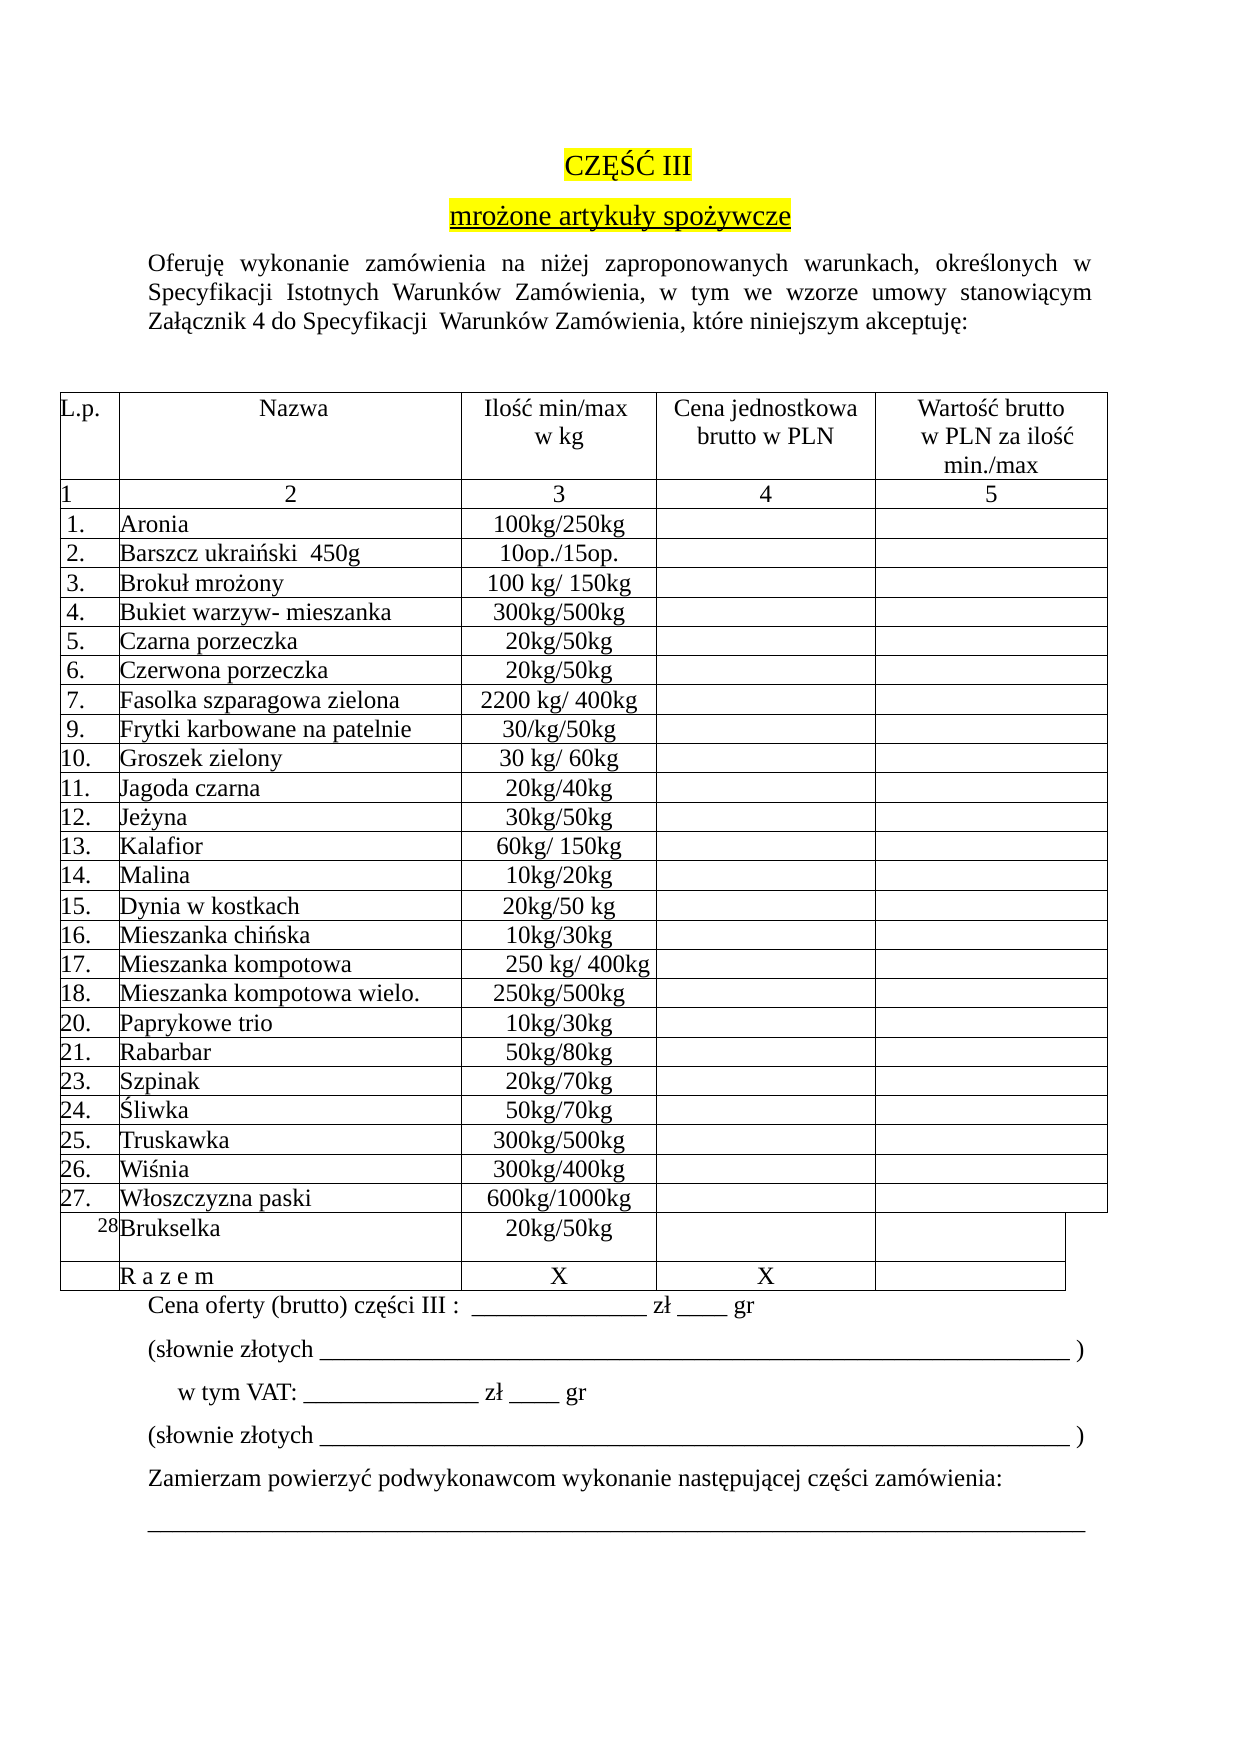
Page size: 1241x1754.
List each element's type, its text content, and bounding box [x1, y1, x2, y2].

table_cell [61, 1262, 119, 1290]
table_cell [657, 979, 875, 1007]
table_cell X [462, 1262, 656, 1290]
table_cell Mieszanka chińska [120, 921, 461, 949]
table_header L.p. [61, 393, 119, 479]
table_cell 15. [61, 891, 119, 919]
table_cell 10kg/30kg [462, 921, 656, 949]
table_cell [876, 1213, 1065, 1261]
table_cell 10kg/20kg [462, 861, 656, 890]
table_cell [657, 1038, 875, 1066]
table_cell [876, 832, 1107, 860]
table_cell 12. [61, 803, 119, 831]
table_cell [876, 715, 1107, 743]
text CZĘŚĆ III [148, 148, 1092, 181]
table_cell 20kg/50kg [462, 1213, 656, 1261]
text (słownie złotych ____________________________________________________________ ) [148, 1334, 1092, 1362]
table_cell Czarna porzeczka [120, 627, 461, 655]
table_cell [876, 1067, 1107, 1095]
text Cena oferty (brutto) części III : ______________ zł ____ gr [148, 1291, 1092, 1319]
table_cell 250 kg/ 400kg [462, 950, 656, 978]
table_cell Paprykowe trio [120, 1008, 461, 1037]
table_cell [657, 539, 875, 567]
table_cell [876, 1038, 1107, 1066]
table_cell [876, 568, 1107, 596]
table_cell [876, 1096, 1107, 1124]
table_cell [876, 861, 1107, 890]
table_cell 100 kg/ 150kg [462, 568, 656, 596]
table_cell [876, 979, 1107, 1007]
table_cell 250kg/500kg [462, 979, 656, 1007]
table_cell Barszcz ukraiński 450g [120, 539, 461, 567]
table_cell 300kg/500kg [462, 598, 656, 626]
table_cell 20kg/50kg [462, 627, 656, 655]
table_cell 21. [61, 1038, 119, 1066]
table_cell [876, 539, 1107, 567]
table_cell 14. [61, 861, 119, 890]
table_cell Czerwona porzeczka [120, 656, 461, 684]
table_cell 27. [61, 1184, 119, 1212]
table_cell Brukselka [120, 1213, 461, 1261]
table_cell 1. [61, 509, 119, 537]
table_cell Brokuł mrożony [120, 568, 461, 596]
table_cell 9. [61, 715, 119, 743]
table_cell [876, 1008, 1107, 1037]
table_cell X [657, 1262, 875, 1290]
table_cell [657, 627, 875, 655]
table_cell [657, 803, 875, 831]
table_cell 24. [61, 1096, 119, 1124]
text (słownie złotych ____________________________________________________________ ) [148, 1420, 1092, 1449]
table_cell Dynia w kostkach [120, 891, 461, 919]
table_cell 4. [61, 598, 119, 626]
table_cell [1066, 1213, 1107, 1261]
table_header Cena jednostkowa brutto w PLN [657, 393, 875, 479]
table_cell Rabarbar [120, 1038, 461, 1066]
table_cell [876, 656, 1107, 684]
table_cell 50kg/80kg [462, 1038, 656, 1066]
table_cell 1 [61, 480, 119, 508]
table_cell [657, 1008, 875, 1037]
table_cell Szpinak [120, 1067, 461, 1095]
table_cell [876, 685, 1107, 713]
table_cell 2 [120, 480, 461, 508]
table_cell 10op./15op. [462, 539, 656, 567]
table_cell [657, 568, 875, 596]
table_cell [657, 861, 875, 890]
table_cell 30/kg/50kg [462, 715, 656, 743]
table_cell 100kg/250kg [462, 509, 656, 537]
table_cell [657, 891, 875, 919]
table_cell 10kg/30kg [462, 1008, 656, 1037]
table_cell 60kg/ 150kg [462, 832, 656, 860]
table_cell 600kg/1000kg [462, 1184, 656, 1212]
table_cell Aronia [120, 509, 461, 537]
table_cell 20kg/40kg [462, 773, 656, 801]
table_cell Mieszanka kompotowa [120, 950, 461, 978]
table_cell 300kg/400kg [462, 1155, 656, 1183]
table_cell [657, 685, 875, 713]
table_cell 20. [61, 1008, 119, 1037]
table_cell 50kg/70kg [462, 1096, 656, 1124]
table_cell 6. [61, 656, 119, 684]
text ___________________________________________________________________________ [148, 1506, 1092, 1535]
table_cell [876, 803, 1107, 831]
table_cell Fasolka szparagowa zielona [120, 685, 461, 713]
table_cell 3. [61, 568, 119, 596]
table_cell [1066, 1261, 1107, 1290]
table_cell Włoszczyzna paski [120, 1184, 461, 1212]
table_cell [876, 950, 1107, 978]
table_cell Truskawka [120, 1125, 461, 1154]
table_cell 17. [61, 950, 119, 978]
table_cell Wiśnia [120, 1155, 461, 1183]
table_cell 3 [462, 480, 656, 508]
table_cell [876, 1184, 1107, 1212]
text Oferuję wykonanie zamówienia na niżej zaproponowanych warunkach, określonych w Specyfikacji Istotnych Warunków Zamówienia, w tym we wzorze umowy stanowiącym Załącznik 4 do Specyfikacji Warunków Zamówienia, które niniejszym akceptuję: [148, 248, 1092, 334]
table_cell [876, 627, 1107, 655]
table_cell [657, 1125, 875, 1154]
table_cell [657, 1155, 875, 1183]
table_cell R a z e m [120, 1262, 461, 1290]
table_cell 20kg/70kg [462, 1067, 656, 1095]
table_cell [876, 598, 1107, 626]
table_cell [657, 1067, 875, 1095]
table_cell [657, 509, 875, 537]
table_header Wartość brutto w PLN za ilość min./max [876, 393, 1107, 479]
table_cell 18. [61, 979, 119, 1007]
table_cell Śliwka [120, 1096, 461, 1124]
table_cell 30kg/50kg [462, 803, 656, 831]
table_cell 300kg/500kg [462, 1125, 656, 1154]
table_cell Kalafior [120, 832, 461, 860]
table_header Nazwa [120, 393, 461, 479]
table_cell Groszek zielony [120, 744, 461, 772]
table_cell [876, 1155, 1107, 1183]
table_cell [657, 921, 875, 949]
table_cell [657, 950, 875, 978]
table_cell 20kg/50 kg [462, 891, 656, 919]
table_cell 23. [61, 1067, 119, 1095]
table_header Ilość min/max w kg [462, 393, 656, 479]
table_cell 4 [657, 480, 875, 508]
table_cell [657, 715, 875, 743]
table_cell 11. [61, 773, 119, 801]
table_cell 5. [61, 627, 119, 655]
table_cell 13. [61, 832, 119, 860]
table_cell Frytki karbowane na patelnie [120, 715, 461, 743]
table_cell [876, 1125, 1107, 1154]
table_cell 5 [876, 480, 1107, 508]
table_cell 2. [61, 539, 119, 567]
table_cell Malina [120, 861, 461, 890]
text w tym VAT: ______________ zł ____ gr [148, 1377, 1092, 1406]
table_cell [657, 773, 875, 801]
table_cell [657, 1096, 875, 1124]
text Zamierzam powierzyć podwykonawcom wykonanie następującej części zamówienia: [148, 1463, 1092, 1492]
table_cell 16. [61, 921, 119, 949]
table_cell 2200 kg/ 400kg [462, 685, 656, 713]
table_cell 25. [61, 1125, 119, 1154]
table_cell [876, 1262, 1065, 1290]
table_cell 20kg/50kg [462, 656, 656, 684]
table_cell Mieszanka kompotowa wielo. [120, 979, 461, 1007]
table_cell [657, 656, 875, 684]
table_cell [876, 921, 1107, 949]
table_cell Jagoda czarna [120, 773, 461, 801]
table_cell 10. [61, 744, 119, 772]
table_cell [876, 744, 1107, 772]
table_cell 26. [61, 1155, 119, 1183]
table_cell 28. [61, 1213, 119, 1261]
text mrożone artykuły spożywcze [148, 198, 1092, 232]
table_cell [876, 891, 1107, 919]
table_cell [876, 509, 1107, 537]
table_cell [657, 1213, 875, 1261]
table_cell Bukiet warzyw- mieszanka [120, 598, 461, 626]
table_cell [876, 773, 1107, 801]
table_cell 30 kg/ 60kg [462, 744, 656, 772]
table_cell [657, 598, 875, 626]
table_cell [657, 832, 875, 860]
table_cell [657, 1184, 875, 1212]
table_cell Jeżyna [120, 803, 461, 831]
table_cell [657, 744, 875, 772]
table_cell 7. [61, 685, 119, 713]
